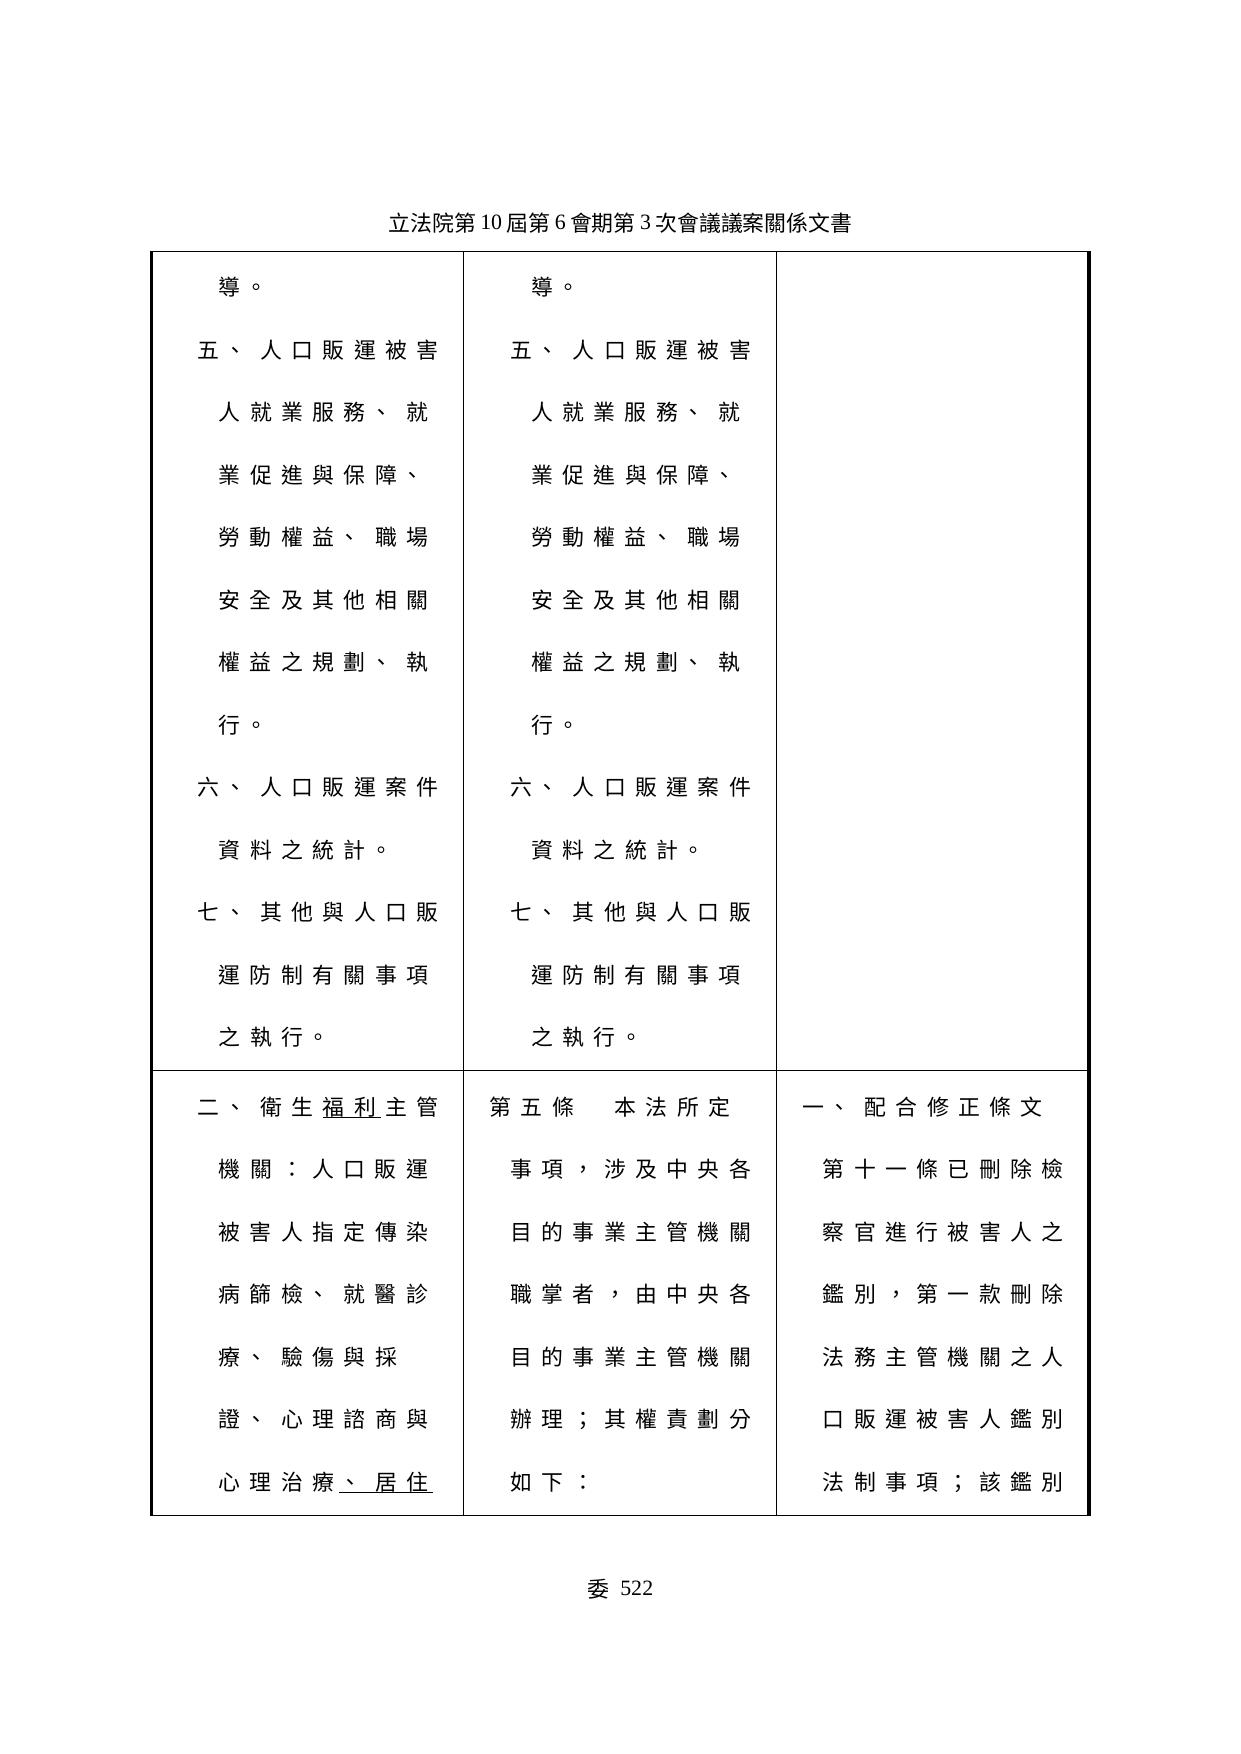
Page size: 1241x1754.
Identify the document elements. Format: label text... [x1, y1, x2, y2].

table_cell 導。 五、人口販運被害人就業服務、就業促進與保障、勞動權益、職場安全及其他相關權益之規劃、執行。 六、人口販運案件資料之統計。 七、其他與人口販運防制有關事項之執行。 [153, 252, 463, 1070]
table_cell 第五條 本法所定事項，涉及中央各目的事業主管機關職掌者，由中央各目的事業主管機關辦理；其權責劃分如下： 一、法務主管機關：人口販運罪之偵查與起訴之規劃、推動及督導。 二、衛生福利主管機關：人口販運被害人指定傳染病篩檢、就醫診療、驗傷與採證、心理諮商與心理治療、居住臺灣地區設有戶籍國民之人口販運被害人安置保護之規劃、推動及督導。 三、勞動主管機關：人口販運被害人就業服務、就業促進與保障、勞動權益與職場安全衛生等政策、法規與方案之擬訂、修正、持有工作簽證人口販運被害人之安置保護、工作許可核發之規劃、推動、督導及執行。 四、海岸巡防主管機關：人口販運案件之查緝與犯罪案件之移送、人口販運被害人之鑑別、人口販運被害人人身安全保護之規劃、推動、督導及執行。 五、大陸事務主管機關：人口販運案件涉及大陸地區、香港或澳門及其相關事項之協調、聯繫及督導。 六、外交主管機關：人口販運案件與人口販運防制涉外事件之協調、聯繫、國際情報交流共享、雙邊國家與非政府組織合作之規劃、推動及督導。 七、農業主管機關：人口販運被害人屬我國籍漁船經營者境外僱用非我國籍船員之勞動權益及其他必要協助事項。 八、其他人口販運防制措施，由各相關目的事業主管機關依職權規劃辦理。 [153, 1071, 463, 1514]
table_cell 導。 五、人口販運被害人就業服務、就業促進與保障、勞動權益、職場安全及其他相關權益之規劃、執行。 六、人口販運案件資料之統計。 七、其他與人口販運防制有關事項之執行。 [464, 252, 776, 1070]
table_cell [777, 252, 1087, 1070]
table_cell 第五條 本法所定事項，涉及中央各目的事業主管機關職掌者，由中央各目的事業主管機關辦理；其權責劃分如下： [464, 1071, 776, 1514]
table_cell 一、配合修正條文第十一條已刪除檢察官進行被害人之鑑別，第一款刪除法務主管機關之人口販運被害人鑑別法制事項；該鑑別 [777, 1071, 1087, 1514]
